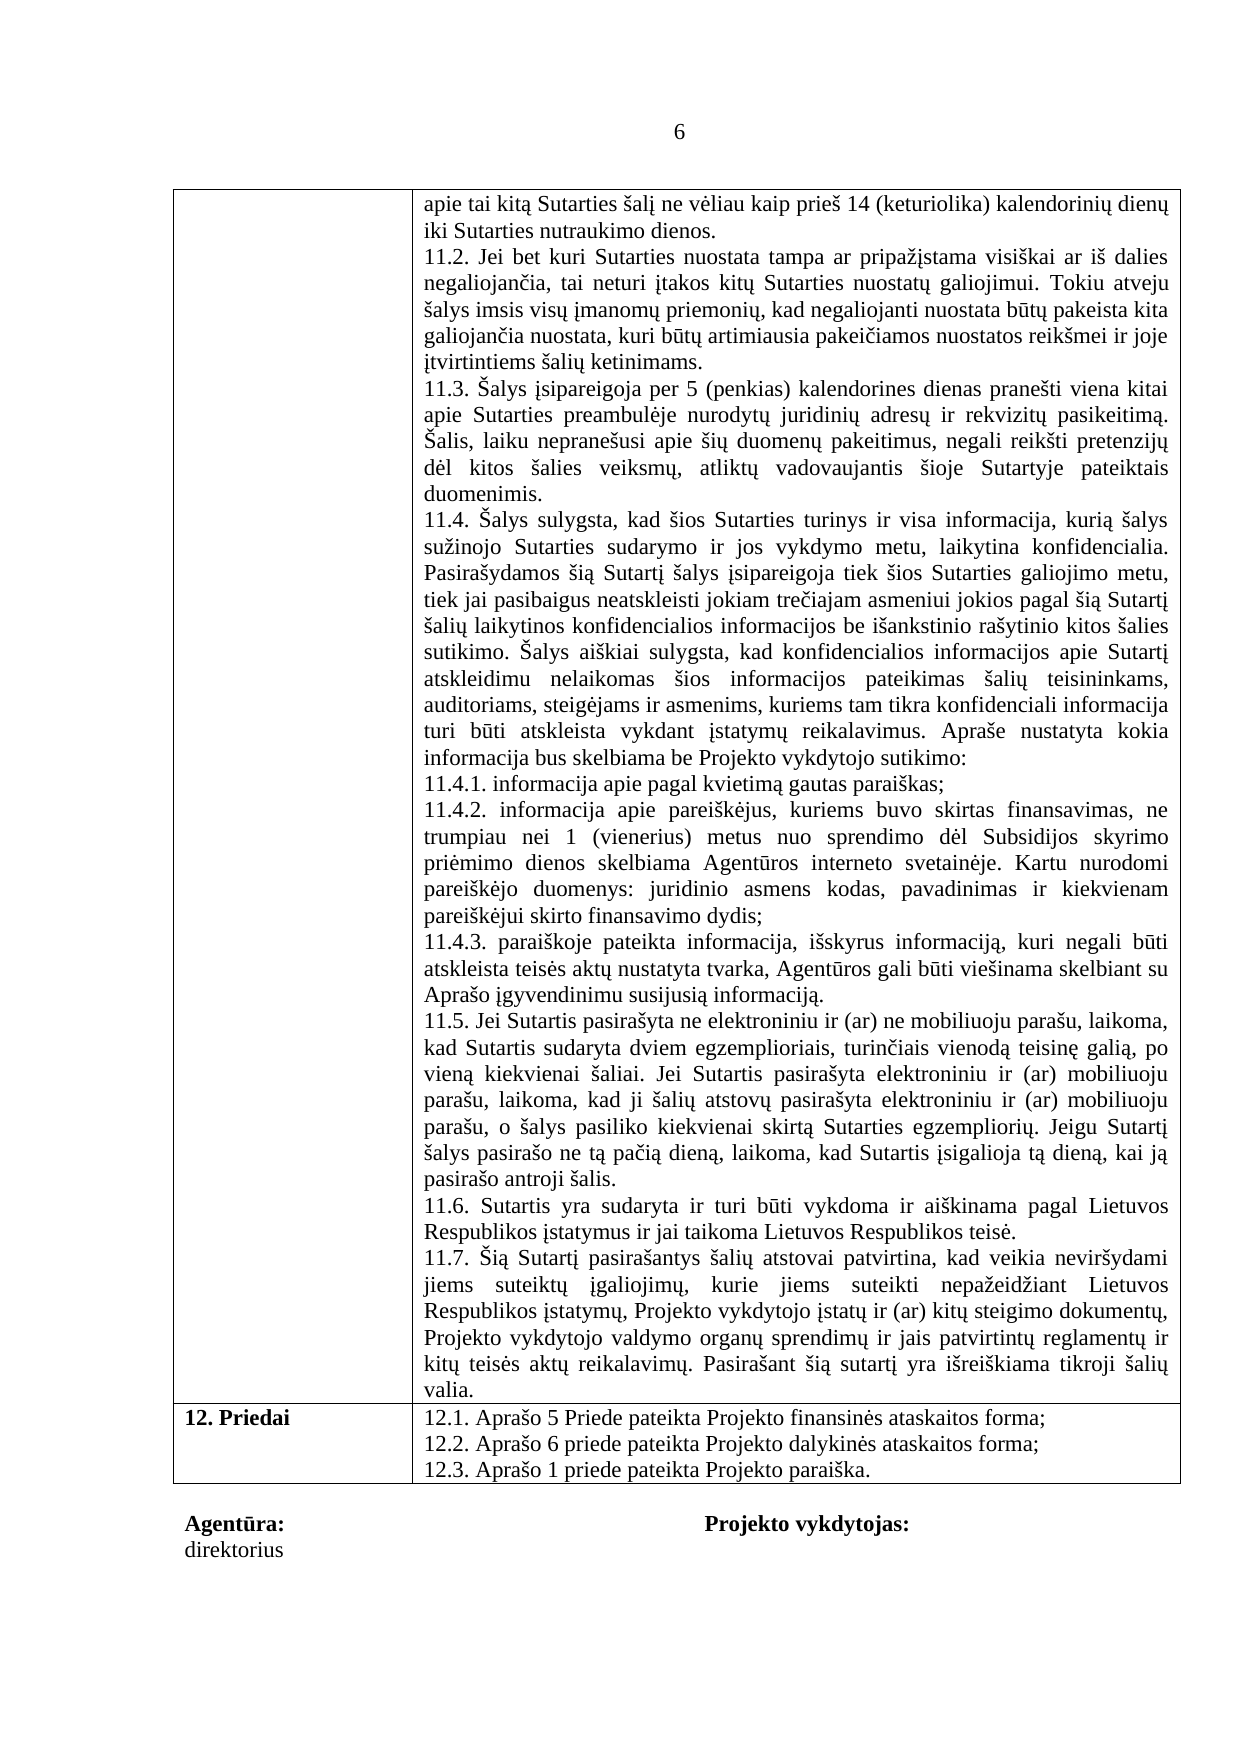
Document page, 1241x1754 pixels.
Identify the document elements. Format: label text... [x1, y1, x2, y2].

table_cell Agentūra: direktorius [173, 1484, 659, 1583]
table_cell Projekto vykdytojas: [693, 1484, 1181, 1583]
table_cell [174, 190, 412, 1403]
table_cell 12. Priedai [174, 1404, 412, 1483]
table_cell [659, 1484, 693, 1583]
